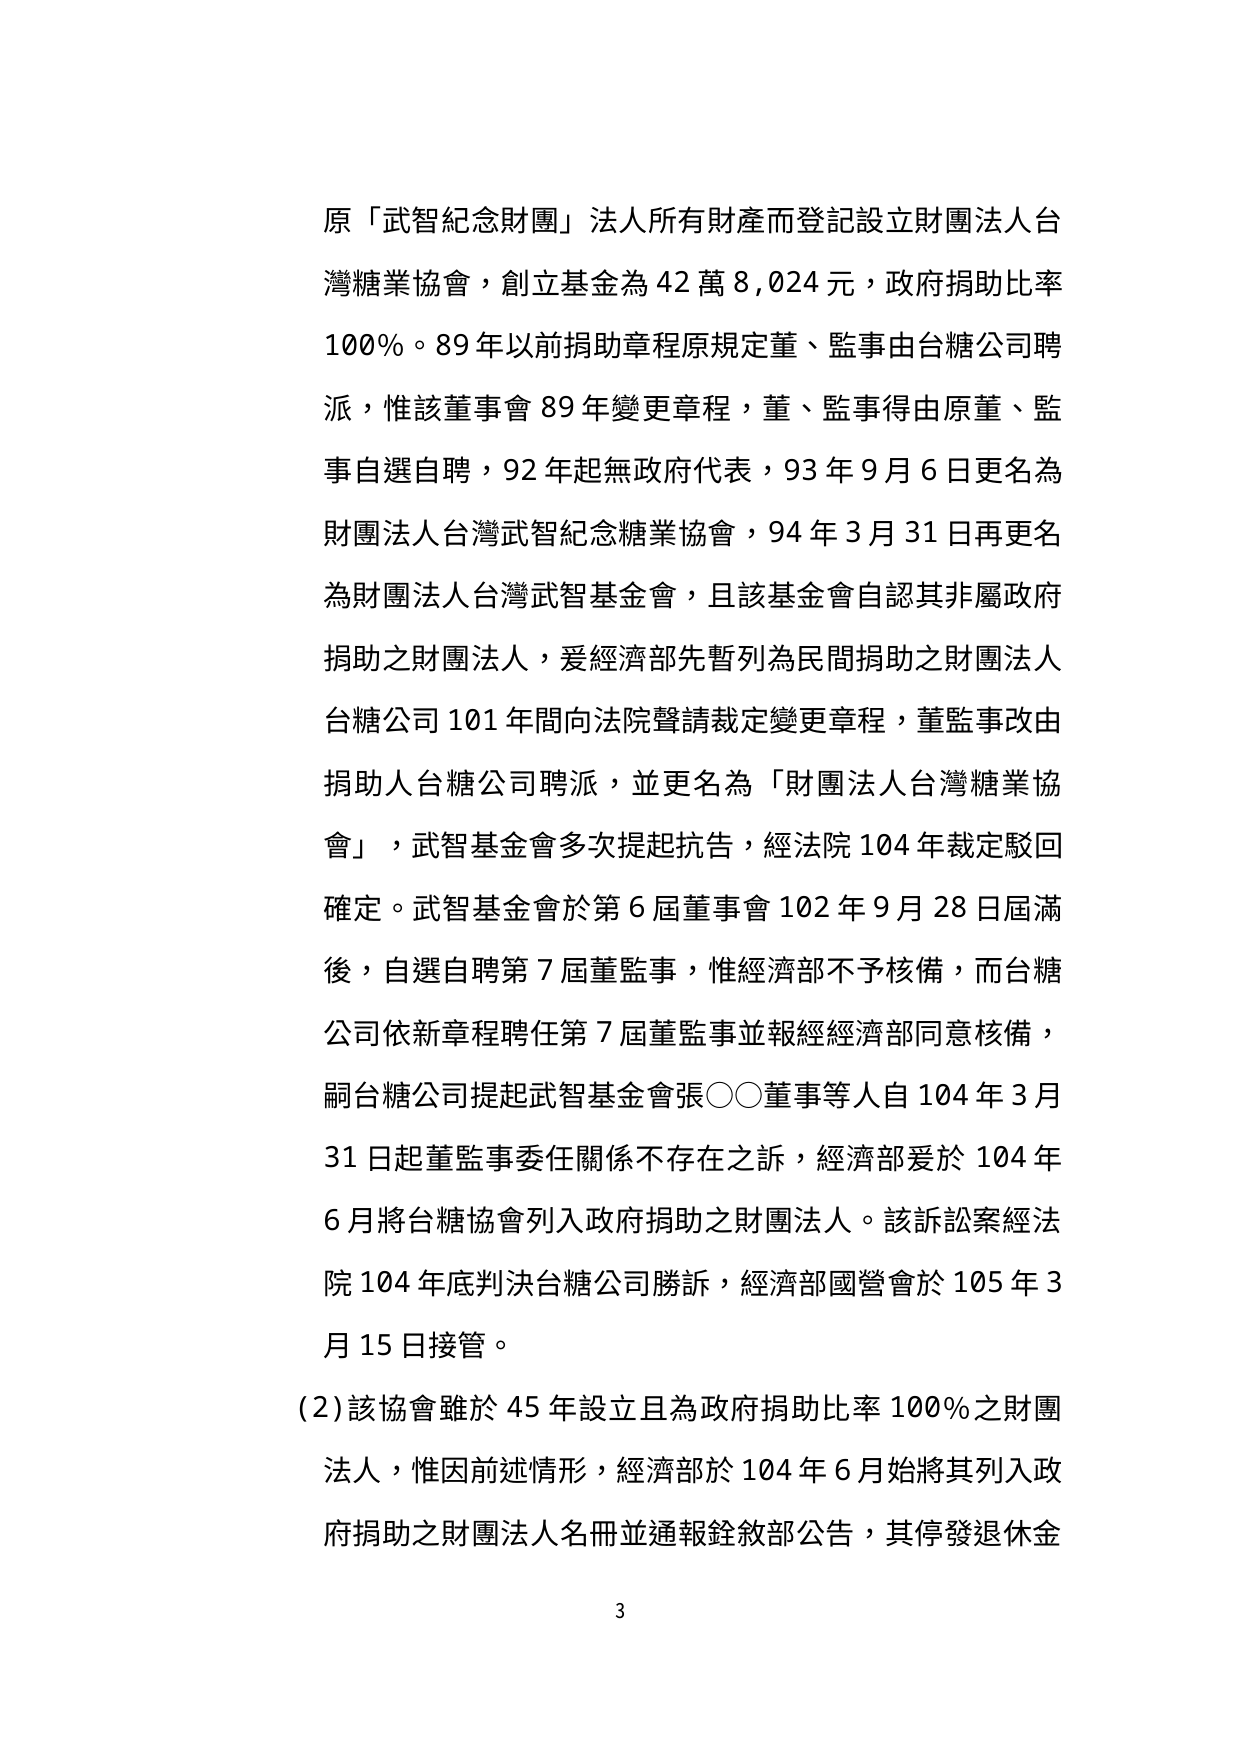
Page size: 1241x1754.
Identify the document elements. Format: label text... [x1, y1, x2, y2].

text (1)台灣製糖株式會社退休社長武智直道先生29年5月捐助設立「武智紀念財團」，經濟部於45年5月23日繼受原「武智紀念財團」法人所有財產而登記設立財團法人台灣糖業協會，創立基金為42萬8,024元，政府捐助比率100％。89年以前捐助章程原規定董、監事由台糖公司聘派，惟該董事會89年變更章程，董、監事得由原董、監事自選自聘，92年起無政府代表，93年9月6日更名為財團法人台灣武智紀念糖業協會，94年3月31日再更名為財團法人台灣武智基金會，且該基金會自認其非屬政府捐助之財團法人，爰經濟部先暫列為民間捐助之財團法人。台糖公司101年間向法院聲請裁定變更章程，董監事改由捐助人台糖公司聘派，並更名為「財團法人台灣糖業協會」，武智基金會多次提起抗告，經法院104年裁定駁回確定。武智基金會於第6屆董事會102年9月28日屆滿後，自選自聘第7屆董監事，惟經濟部不予核備，而台糖公司依新章程聘任第7屆董監事並報經經濟部同意核備，嗣台糖公司提起武智基金會張○○董事等人自104年3月31日起董監事委任關係不存在之訴，經濟部爰於104年6月將台糖協會列入政府捐助之財團法人。該訴訟案經法院104年底判決台糖公司勝訴，經濟部國營會於105年3月15日接管。 [294, 177, 1063, 1365]
text (2)該協會雖於45年設立且為政府捐助比率100％之財團法人，惟因前述情形，經濟部於104年6月始將其列入政府捐助之財團法人名冊並通報銓敘部公告，其停發退休金及停辦優惠存款應停止支領日為104年7月29日。經查武智基金會前董事長張○○為行政院政務人員90年4月11日退休後於同日轉任，適用93年施行之「政務人員退職撫卹條例」，月薪17萬餘元，並支領月退及優存利息約12萬餘元，應自再任之日起(於該條例施行前擔任者，於93年4月7日起)停領雙薪；農委會11等副處長退休之公務人員，於102年2月到職，以上均於104年7月29日起始須停領雙薪，納入列管前溢領薪資卻未予追繳，顯與公務人員退休法規定不合。 [294, 1365, 1063, 1552]
